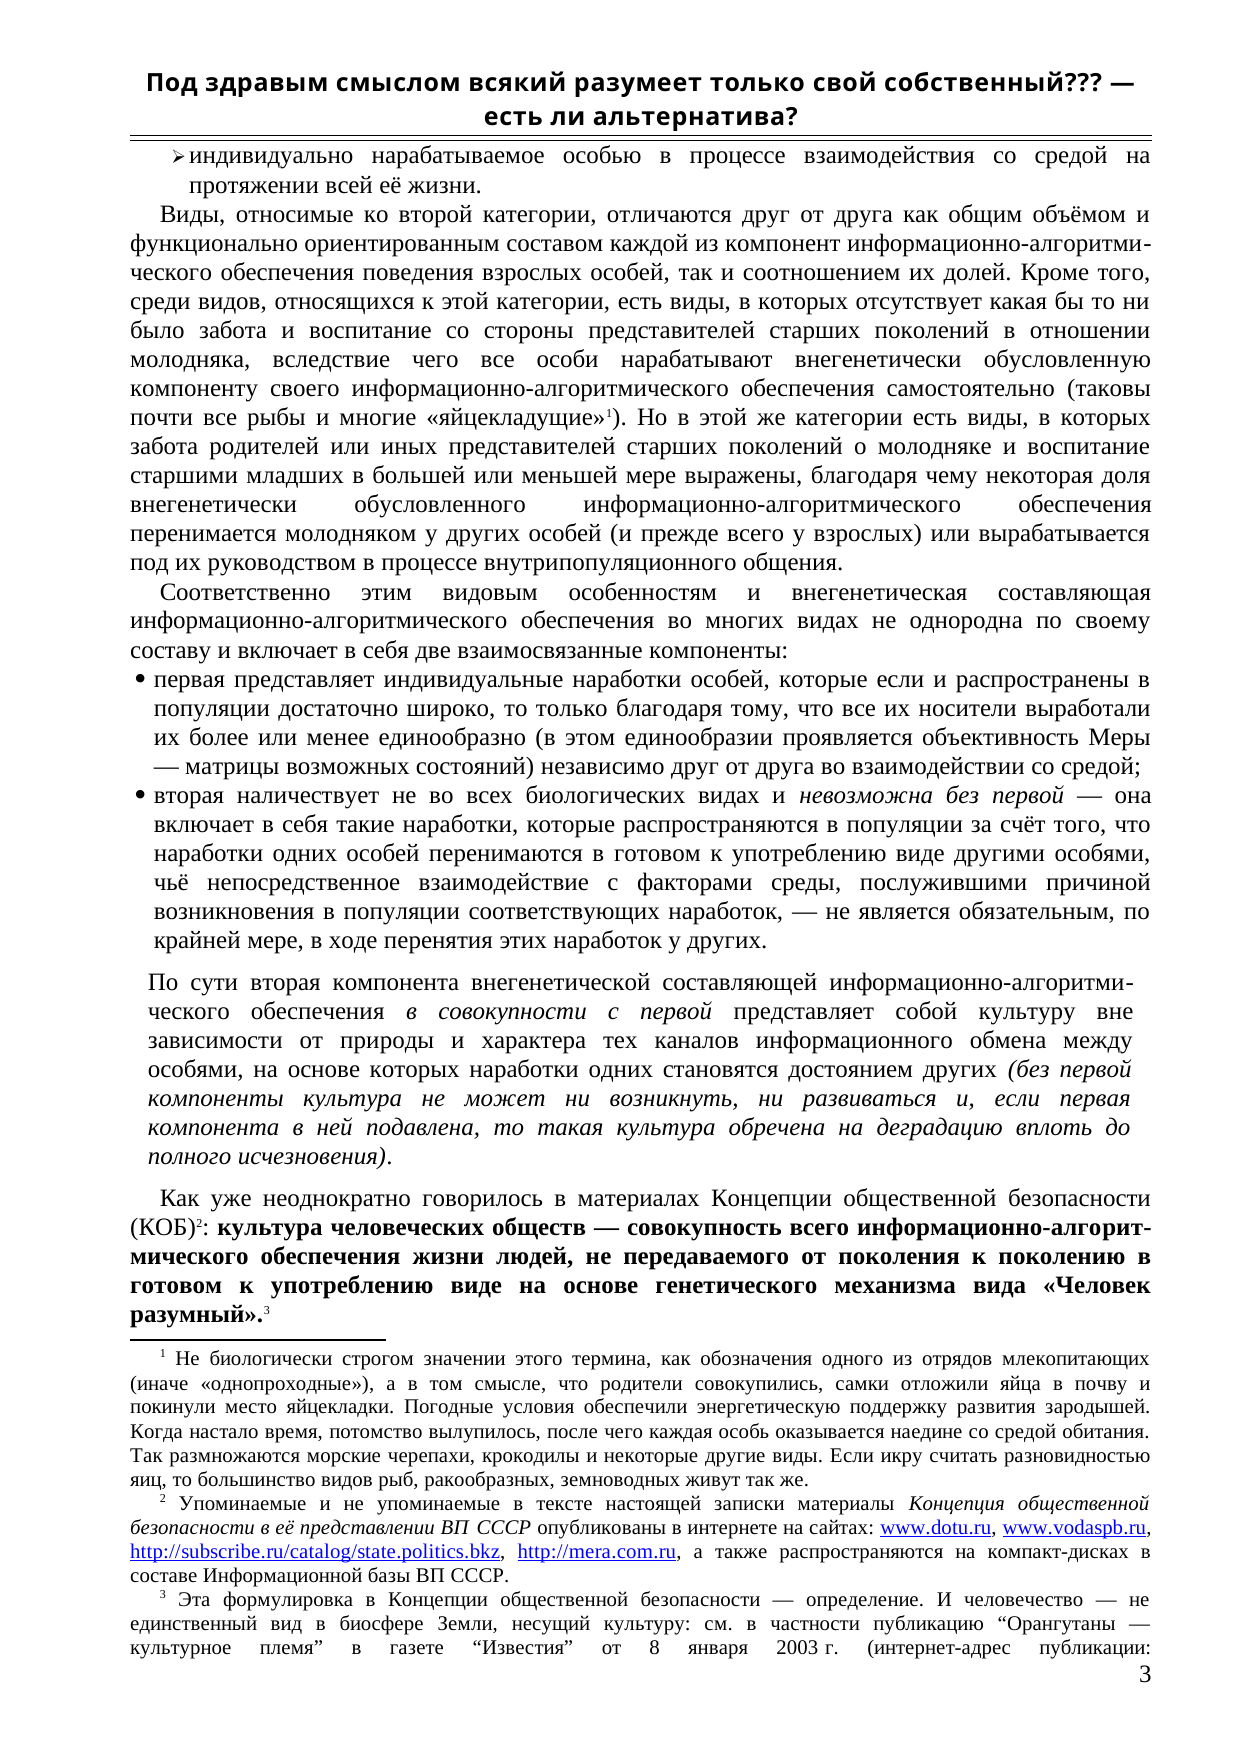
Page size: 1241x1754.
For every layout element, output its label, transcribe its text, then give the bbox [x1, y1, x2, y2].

list индивидуально нарабатываемое особью в процессе взаимодействия со средой на протяжении всей её жизни. [171, 141, 1152, 198]
text Эта формулировка в Концепции общественной безопасности — определение. И человечество — не единственный вид в биосфере Земли, несущий культуру: см. в частности публикацию “Орангутаны — культурное племя” в газете “Известия” от 8 января 2003 г. (интернет-адрес публикации: [130, 1587, 1152, 1659]
text Виды, относимые ко второй категории, отличаются друг от друга как общим объёмом и функционально ориентированным составом каждой из компонент информационно-алгоритми­чес­кого обеспечения поведения взрослых особей, так и соотношением их долей. Кроме того, среди видов, относящихся к этой категории, есть виды, в которых отсутствует какая бы то ни было забота и воспитание со стороны представителей старших поколений в отношении молодняка, вследствие чего все особи нарабатывают внегенетически обусловленную компоненту своего информационно-алгоритмического обеспечения самостоятельно (таковы почти все рыбы и многие «яйцекладущие»). Но в этой же категории есть виды, в которых забота родителей или иных представителей старших поколений о молодняке и воспитание старшими младших в большей или меньшей мере выражены, благодаря чему некоторая доля внегенетически обусловленного информационно-алгорит­ми­чес­кого обеспечения перенимается молодняком у других особей (и прежде всего у взрослых) или вырабатывается под их руководством в процессе внутрипопуляционного общения. [130, 198, 1152, 576]
text Как уже неоднократно говорилось в материалах Концепции общественной безопасности (КОБ): культура человеческих обществ — совокупность всего информационно-алго­рит­ми­чес­ко­го обеспечения жизни людей, не передаваемого от поколения к поколению в готовом к употреблению виде на основе генетического механизма вида «Человек разумный». [130, 1183, 1152, 1328]
text Не биологически строгом значении этого термина, как обозначения одного из отрядов млекопитающих (иначе «однопроходные»), а в том смысле, что родители совокупились, самки отложили яйца в почву и покинули место яйцекладки. Погодные условия обеспечили энергетическую поддержку развития зародышей. Когда настало время, потомство вылупилось, после чего каждая особь оказывается наедине со средой обитания. Так размножаются морские черепахи, крокодилы и некоторые другие виды. Если икру считать разновидностью яиц, то большинство видов рыб, ракообразных, земноводных живут так же. [130, 1346, 1152, 1491]
list вторая наличествует не во всех биологических видах и невозможна без первой — она включает в себя такие наработки, которые распространяются в популяции за счёт того, что наработки одних особей перенимаются в готовом к употреблению виде другими особями, чьё непосредственное взаимодействие с факторами среды, послужившими причиной возникновения в популяции соответствующих наработок, — не является обязательным, по крайней мере, в ходе перенятия этих наработок у других. [136, 780, 1152, 954]
text Упоминаемые и не упоминаемые в тексте настоящей записки материалы Концепция общественной безопасности в её представлении ВП СССР опубликованы в интернете на сайтах: www.dotu.ru, www.vodaspb.ru, http://subscribe.ru/catalog/state.politics.bkz, http://mera.com.ru, а также распространяются на компакт-дисках в составе Информационной базы ВП СССР. [130, 1491, 1152, 1587]
text По сути вторая компонента внегенетической составляющей информационно-алгоритми­чес­ко­го обеспечения в совокупности с первой представляет собой культуру вне зависимости от природы и характера тех каналов информационного обмена между особями, на основе которых наработки одних становятся достоянием других (без первой компоненты культура не может ни возникнуть, ни развиваться и, если первая компонента в ней подавлена, то такая культура обречена на деградацию вплоть до полного исчезновения). [148, 967, 1134, 1170]
text Соответственно этим видовым особенностям и внегенетическая составляющая информационно-алгоритмического обеспечения во многих видах не однородна по своему составу и включает в себя две взаимосвязанные компоненты: [130, 576, 1152, 663]
list первая представляет индивидуальные наработки особей, которые если и распространены в популяции достаточно широко, то только благодаря тому, что все их носители выработали их более или менее единообразно (в этом единообразии проявляется объективность Меры — матрицы возможных состояний) независимо друг от друга во взаимодействии со средой; [136, 663, 1152, 780]
